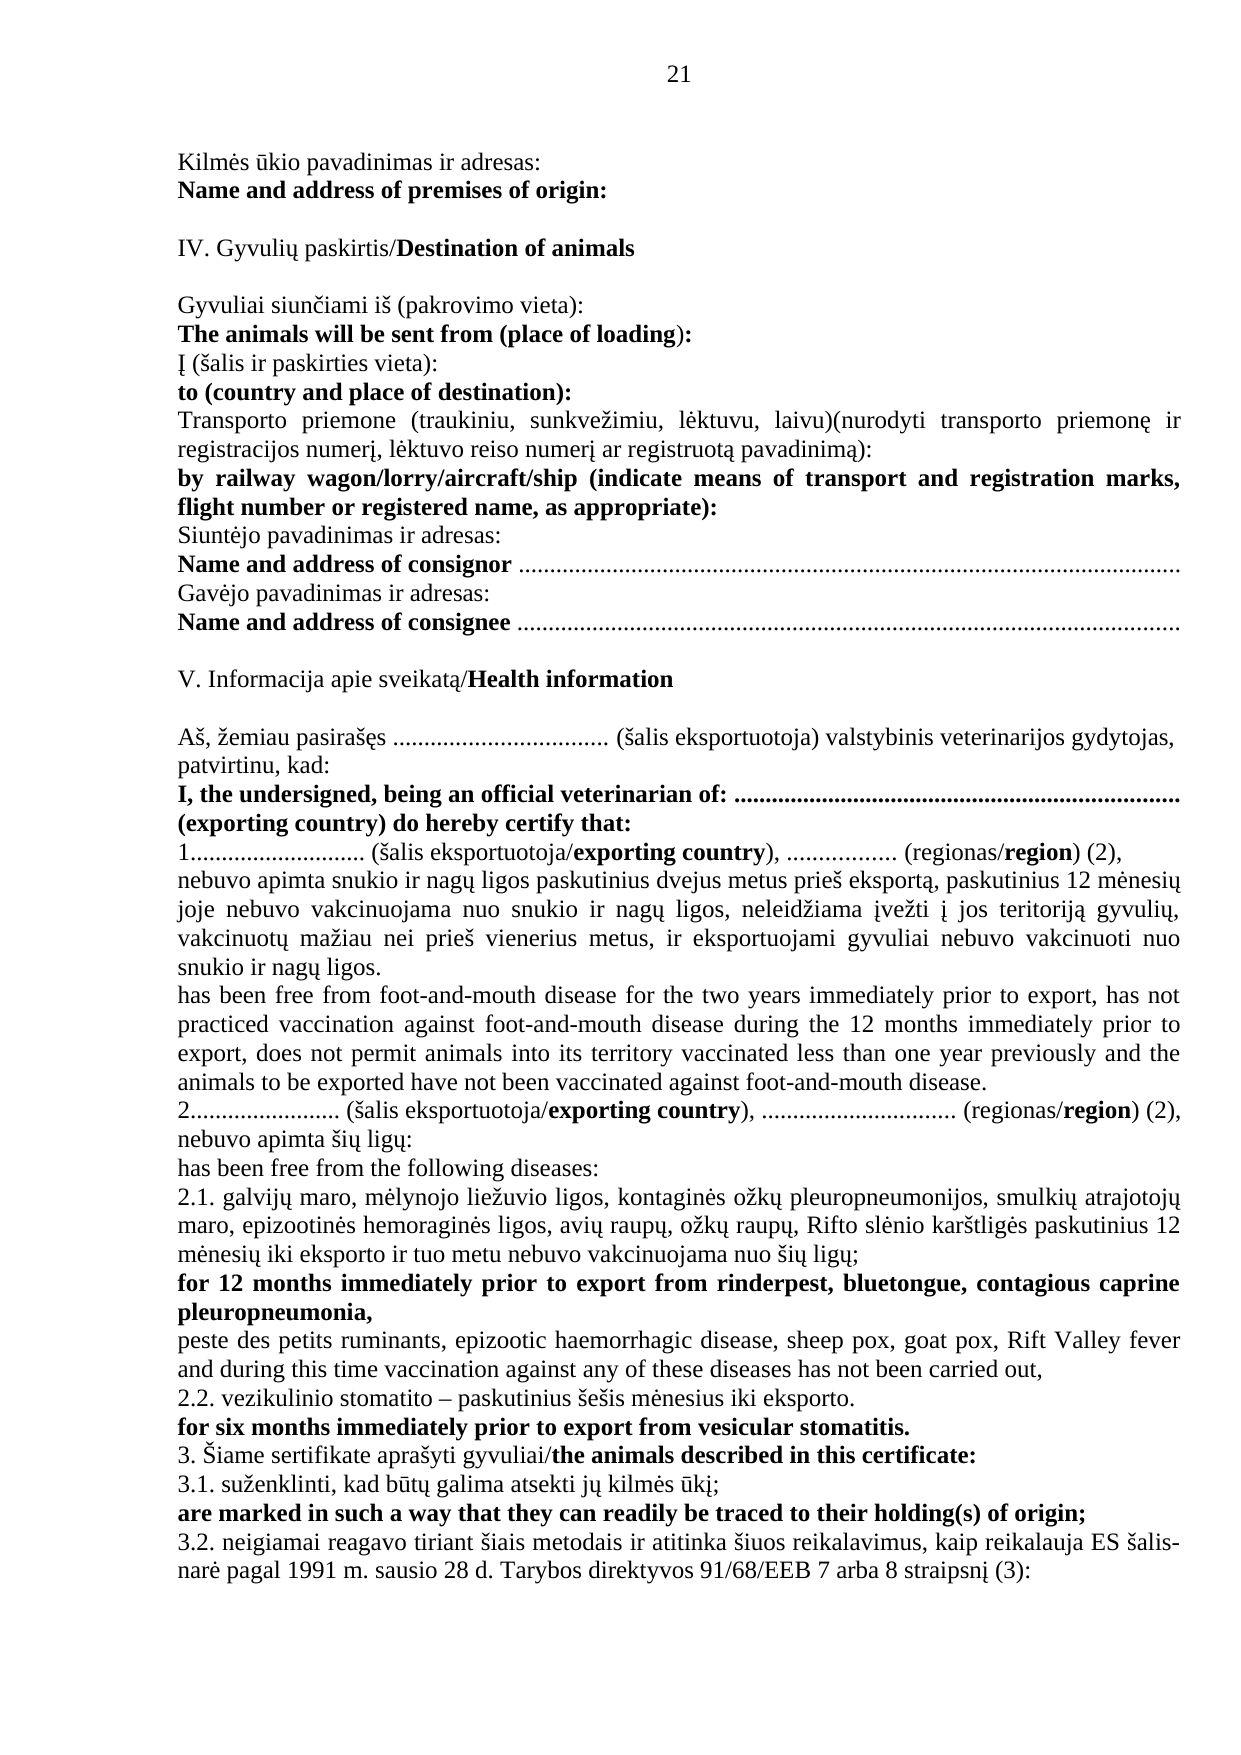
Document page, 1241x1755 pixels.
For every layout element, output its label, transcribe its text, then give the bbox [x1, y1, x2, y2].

text patvirtinu, kad: [177, 751, 1181, 779]
text V. Informacija apie sveikatą/Health information [177, 664, 1181, 693]
text are marked in such a way that they can readily be traced to their holding(s) of origin; [177, 1498, 1181, 1527]
text 2.2. vezikulinio stomatito – paskutinius šešis mėnesius iki eksporto. [177, 1383, 1181, 1412]
text for six months immediately prior to export from vesicular stomatitis. [177, 1412, 1181, 1441]
text 3.1. suženklinti, kad būtų galima atsekti jų kilmės ūkį; [177, 1469, 1181, 1498]
text The animals will be sent from (place of loading): [177, 319, 1181, 348]
text (exporting country) do hereby certify that: [177, 808, 1181, 837]
text 3. Šiame sertifikate aprašyti gyvuliai/the animals described in this certificate: [177, 1441, 1181, 1469]
text Gavėjo pavadinimas ir adresas: [177, 578, 1181, 607]
text 3.2. neigiamai reagavo tiriant šiais metodais ir atitinka šiuos reikalavimus, kaip reikalauja ES šalis-narė pagal 1991 m. sausio 28 d. Tarybos direktyvos 91/68/EEB 7 arba 8 straipsnį (3): [177, 1527, 1181, 1584]
text Siuntėjo pavadinimas ir adresas: [177, 521, 1181, 549]
text by railway wagon/lorry/aircraft/ship (indicate means of transport and registration marks, flight number or registered name, as appropriate): [177, 463, 1181, 521]
text Į (šalis ir paskirties vieta): [177, 348, 1181, 377]
text IV. Gyvulių paskirtis/Destination of animals [177, 233, 1181, 262]
text Name and address of consignor [177, 549, 1181, 578]
text to (country and place of destination): [177, 377, 1181, 406]
text peste des petits ruminants, epizootic haemorrhagic disease, sheep pox, goat pox, Rift Valley fever and during this time vaccination against any of these diseases has not been carried out, [177, 1326, 1181, 1383]
text nebuvo apimta snukio ir nagų ligos paskutinius dvejus metus prieš eksportą, paskutinius 12 mėnesių joje nebuvo vakcinuojama nuo snukio ir nagų ligos, neleidžiama įvežti į jos teritoriją gyvulių, vakcinuotų mažiau nei prieš vienerius metus, ir eksportuojami gyvuliai nebuvo vakcinuoti nuo snukio ir nagų ligos. [177, 866, 1181, 981]
text Transporto priemone (traukiniu, sunkvežimiu, lėktuvu, laivu)(nurodyti transporto priemonę ir registracijos numerį, lėktuvo reiso numerį ar registruotą pavadinimą): [177, 406, 1181, 463]
text Gyvuliai siunčiami iš (pakrovimo vieta): [177, 291, 1181, 319]
text 2.1. galvijų maro, mėlynojo liežuvio ligos, kontaginės ožkų pleuropneumonijos, smulkių atrajotojų maro, epizootinės hemoraginės ligos, avių raupų, ožkų raupų, Rifto slėnio karštligės paskutinius 12 mėnesių iki eksporto ir tuo metu nebuvo vakcinuojama nuo šių ligų; [177, 1182, 1181, 1268]
text has been free from foot-and-mouth disease for the two years immediately prior to export, has not practiced vaccination against foot-and-mouth disease during the 12 months immediately prior to export, does not permit animals into its territory vaccinated less than one year previously and the animals to be exported have not been vaccinated against foot-and-mouth disease. [177, 981, 1181, 1096]
text Aš, žemiau pasirašęs (šalis eksportuotoja) valstybinis veterinarijos gydytojas, [177, 722, 1181, 751]
text 1............................ (šalis eksportuotoja/exporting country), (regionas/region) (2), [177, 837, 1181, 866]
text Kilmės ūkio pavadinimas ir adresas: [177, 147, 1181, 176]
text Name and address of consignee [177, 607, 1181, 636]
text 2........................ (šalis eksportuotoja/exporting country), (regionas/region) (2), [177, 1096, 1181, 1124]
text Name and address of premises of origin: [177, 176, 1181, 204]
text nebuvo apimta šių ligų: [177, 1124, 1181, 1153]
text has been free from the following diseases: [177, 1153, 1181, 1182]
text for 12 months immediately prior to export from rinderpest, bluetongue, contagious caprine pleuropneumonia, [177, 1268, 1181, 1326]
text I, the undersigned, being an official veterinarian of: [177, 779, 1181, 808]
